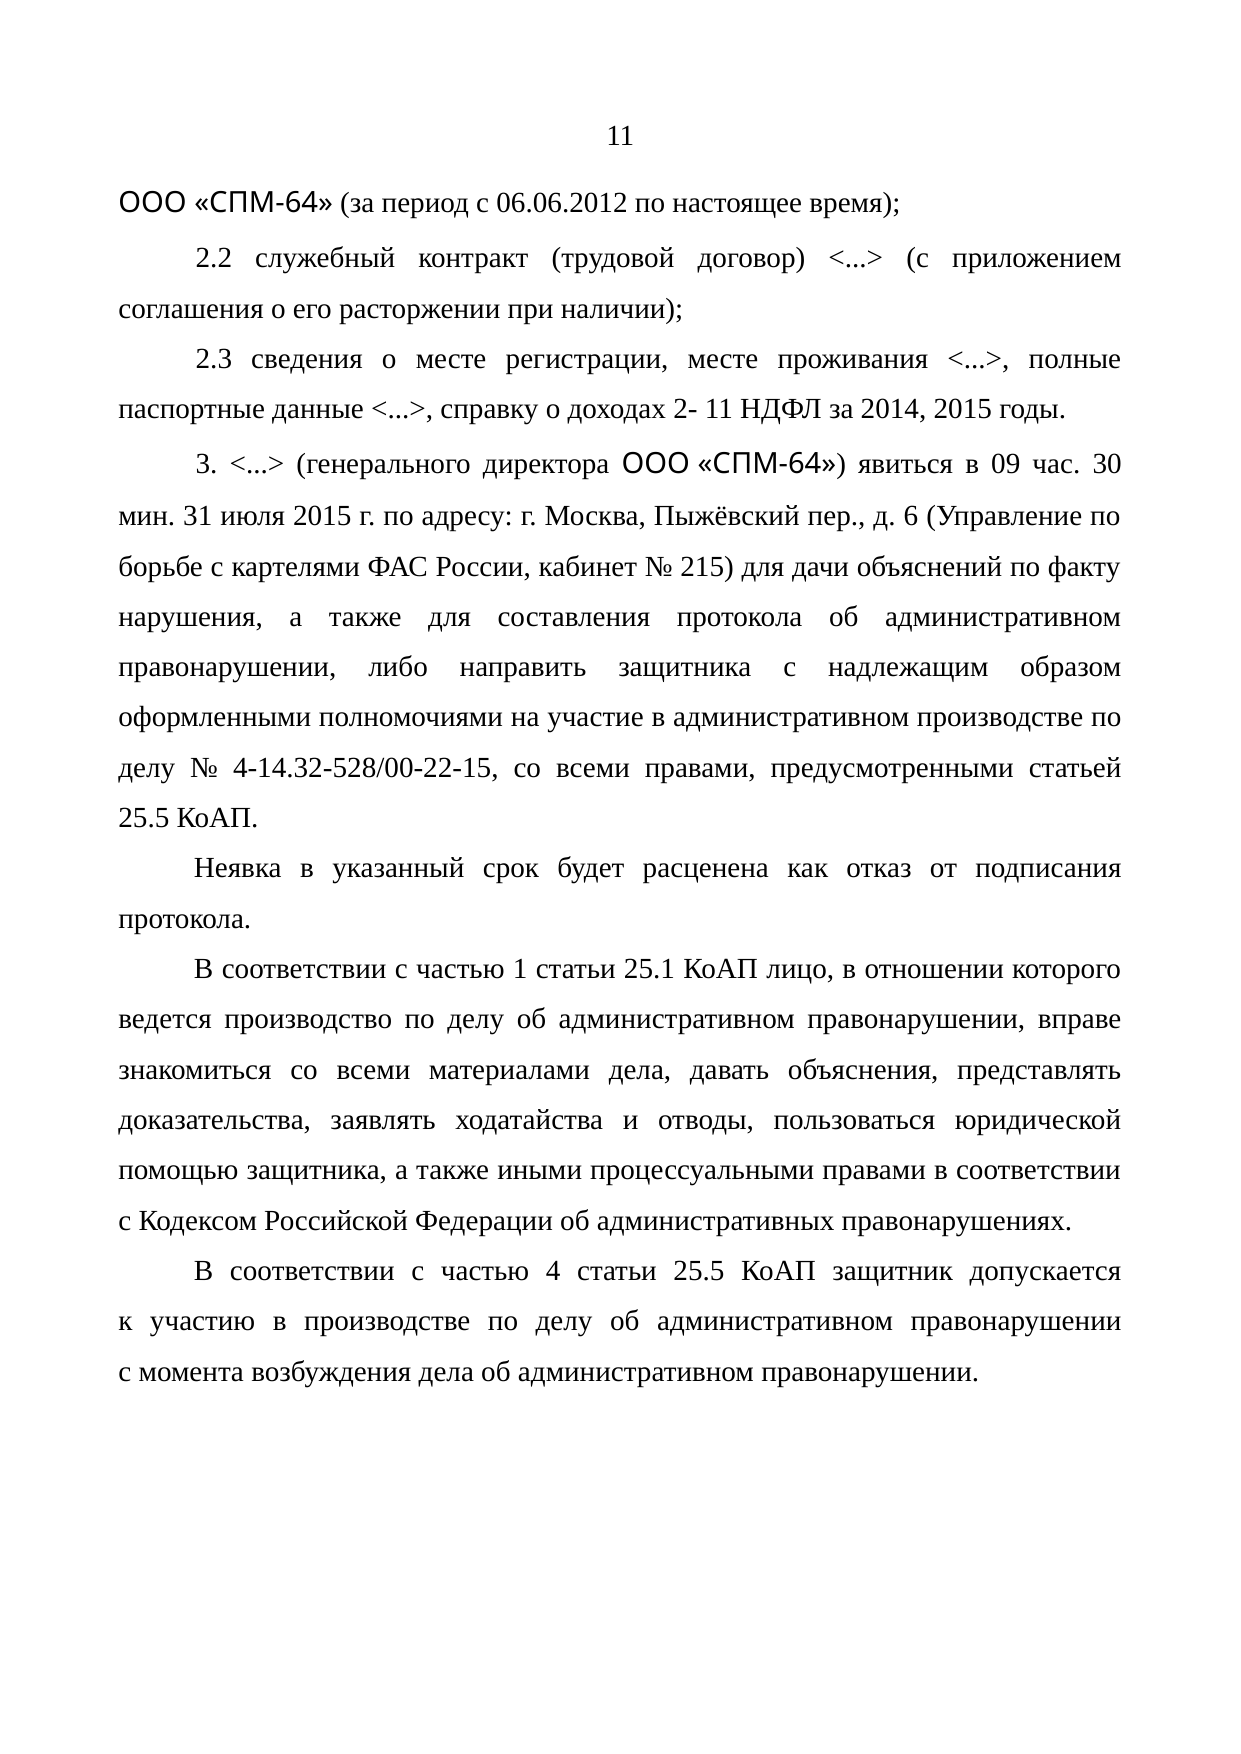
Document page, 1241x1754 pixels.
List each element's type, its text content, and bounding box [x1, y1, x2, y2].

text В соответствии с частью 4 статьи 25.5 КоАП защитник допускается к участию в производстве по делу об административном правонарушении с момента возбуждения дела об административном правонарушении. [118, 1253, 1122, 1387]
text В соответствии с частью 1 статьи 25.1 КоАП лицо, в отношении которого ведется производство по делу об административном правонарушении, вправе знакомиться со всеми материалами дела, давать объяснения, представлять доказательства, заявлять ходатайства и отводы, пользоваться юридической помощью защитника, а также иными процессуальными правами в соответствии с Кодексом Российской Федерации об административных правонарушениях. [118, 951, 1122, 1236]
text 2.3 сведения о месте регистрации, месте проживания <...>, полные паспортные данные <...>, справку о доходах 2- 11 НДФЛ за 2014, 2015 годы. [118, 341, 1122, 425]
text 2.2 служебный контракт (трудовой договор) <...> (с приложением соглашения о его расторжении при наличии); [118, 241, 1122, 324]
text ООО «СПМ-64» (за период с 06.06.2012 по настоящее время); [118, 181, 1122, 221]
text Неявка в указанный срок будет расценена как отказ от подписания протокола. [118, 851, 1122, 934]
text 3. <...> (генерального директора ООО «СПМ-64») явиться в 09 час. 30 мин. 31 июля 2015 г. по адресу: г. Москва, Пыжёвский пер., д. 6 (Управление по борьбе с картелями ФАС России, кабинет № 215) для дачи объяснений по факту нарушения, а также для составления протокола об административном правонарушении, либо направить защитника с надлежащим образом оформленными полномочиями на участие в административном производстве по делу № 4-14.32-528/00-22-15, со всеми правами, предусмотренными статьей 25.5 КоАП. [118, 442, 1122, 834]
